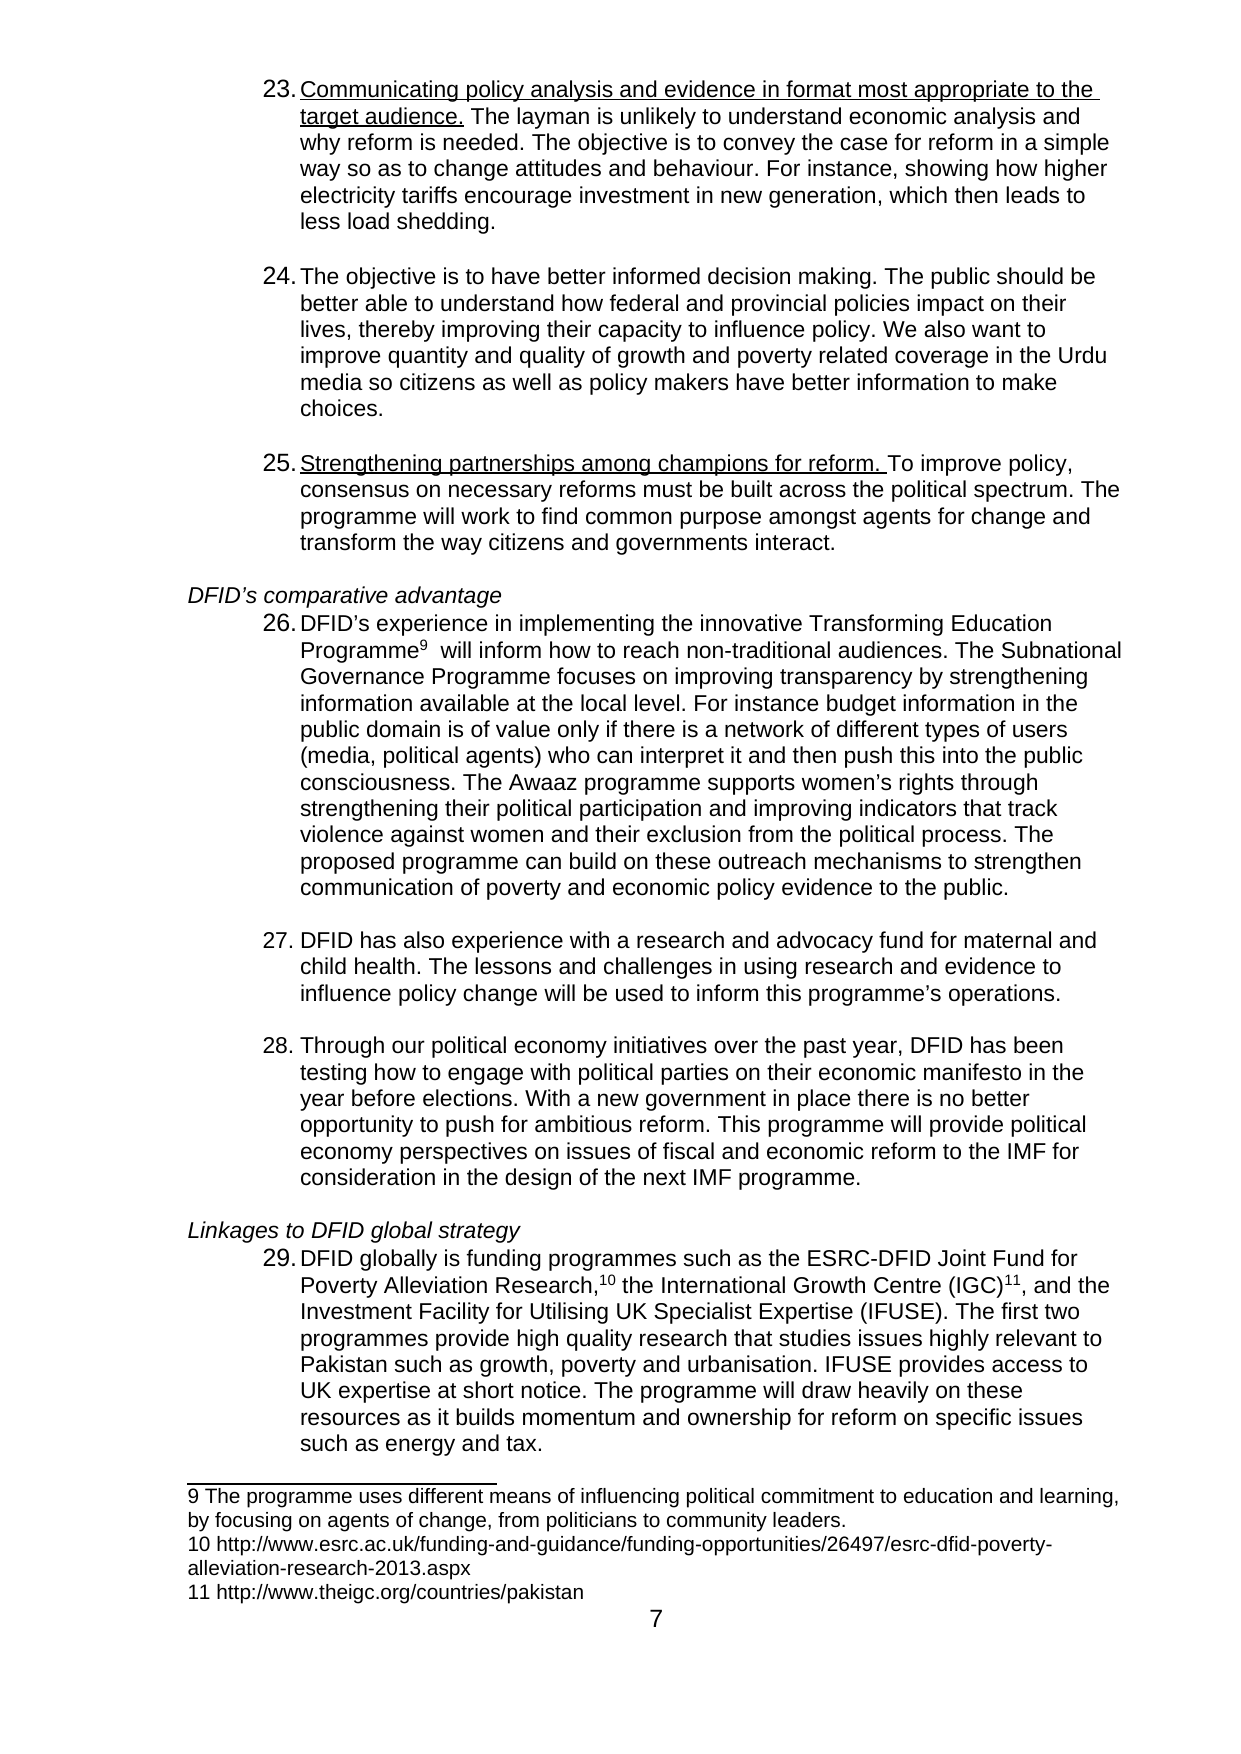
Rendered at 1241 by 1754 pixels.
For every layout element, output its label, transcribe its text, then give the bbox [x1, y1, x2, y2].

list DFID has also experience with a research and advocacy fund for maternal and child health. The lessons and challenges in using research and evidence to influence policy change will be used to inform this programme’s operations. [262, 927, 1125, 1006]
list The objective is to have better informed decision making. The public should be better able to understand how federal and provincial policies impact on their lives, thereby improving their capacity to influence policy. We also want to improve quantity and quality of growth and poverty related coverage in the Urdu media so citizens as well as policy makers have better information to make choices. [262, 261, 1125, 421]
list DFID globally is funding programmes such as the ESRC-DFID Joint Fund for Poverty Alleviation Research, the International Growth Centre (IGC), and the Investment Facility for Utilising UK Specialist Expertise (IFUSE). The first two programmes provide high quality research that studies issues highly relevant to Pakistan such as growth, poverty and urbanisation. IFUSE provides access to UK expertise at short notice. The programme will draw heavily on these resources as it builds momentum and ownership for reform on specific issues such as energy and tax. [262, 1243, 1125, 1456]
text DFID’s comparative advantage [187, 582, 1125, 608]
list DFID’s experience in implementing the innovative Transforming Education Programme will inform how to reach non-traditional audiences. The Subnational Governance Programme focuses on improving transparency by strengthening information available at the local level. For instance budget information in the public domain is of value only if there is a network of different types of users (media, political agents) who can interpret it and then push this into the public consciousness. The Awaaz programme supports women’s rights through strengthening their political participation and improving indicators that track violence against women and their exclusion from the political process. The proposed programme can build on these outreach mechanisms to strengthen communication of poverty and economic policy evidence to the public. [262, 608, 1125, 900]
list Through our political economy initiatives over the past year, DFID has been testing how to engage with political parties on their economic manifesto in the year before elections. With a new government in place there is no better opportunity to push for ambitious reform. This programme will provide political economy perspectives on issues of fiscal and economic reform to the IMF for consideration in the design of the next IMF programme. [262, 1032, 1125, 1190]
list http://www.esrc.ac.uk/funding-and-guidance/funding-opportunities/26497/esrc-dfid-poverty-alleviation-research-2013.aspx [187, 1532, 1125, 1580]
list Communicating policy analysis and evidence in format most appropriate to the target audience. The layman is unlikely to understand economic analysis and why reform is needed. The objective is to convey the case for reform in a simple way so as to change attitudes and behaviour. For instance, showing how higher electricity tariffs encourage investment in new generation, which then leads to less load shedding. [262, 74, 1125, 234]
list http://www.theigc.org/countries/pakistan [187, 1580, 1125, 1604]
list Strengthening partnerships among champions for reform. To improve policy, consensus on necessary reforms must be built across the political spectrum. The programme will work to find common purpose amongst agents for change and transform the way citizens and governments interact. [262, 448, 1125, 555]
text Linkages to DFID global strategy [187, 1217, 1125, 1243]
list The programme uses different means of influencing political commitment to education and learning, by focusing on agents of change, from politicians to community leaders. [187, 1484, 1125, 1532]
